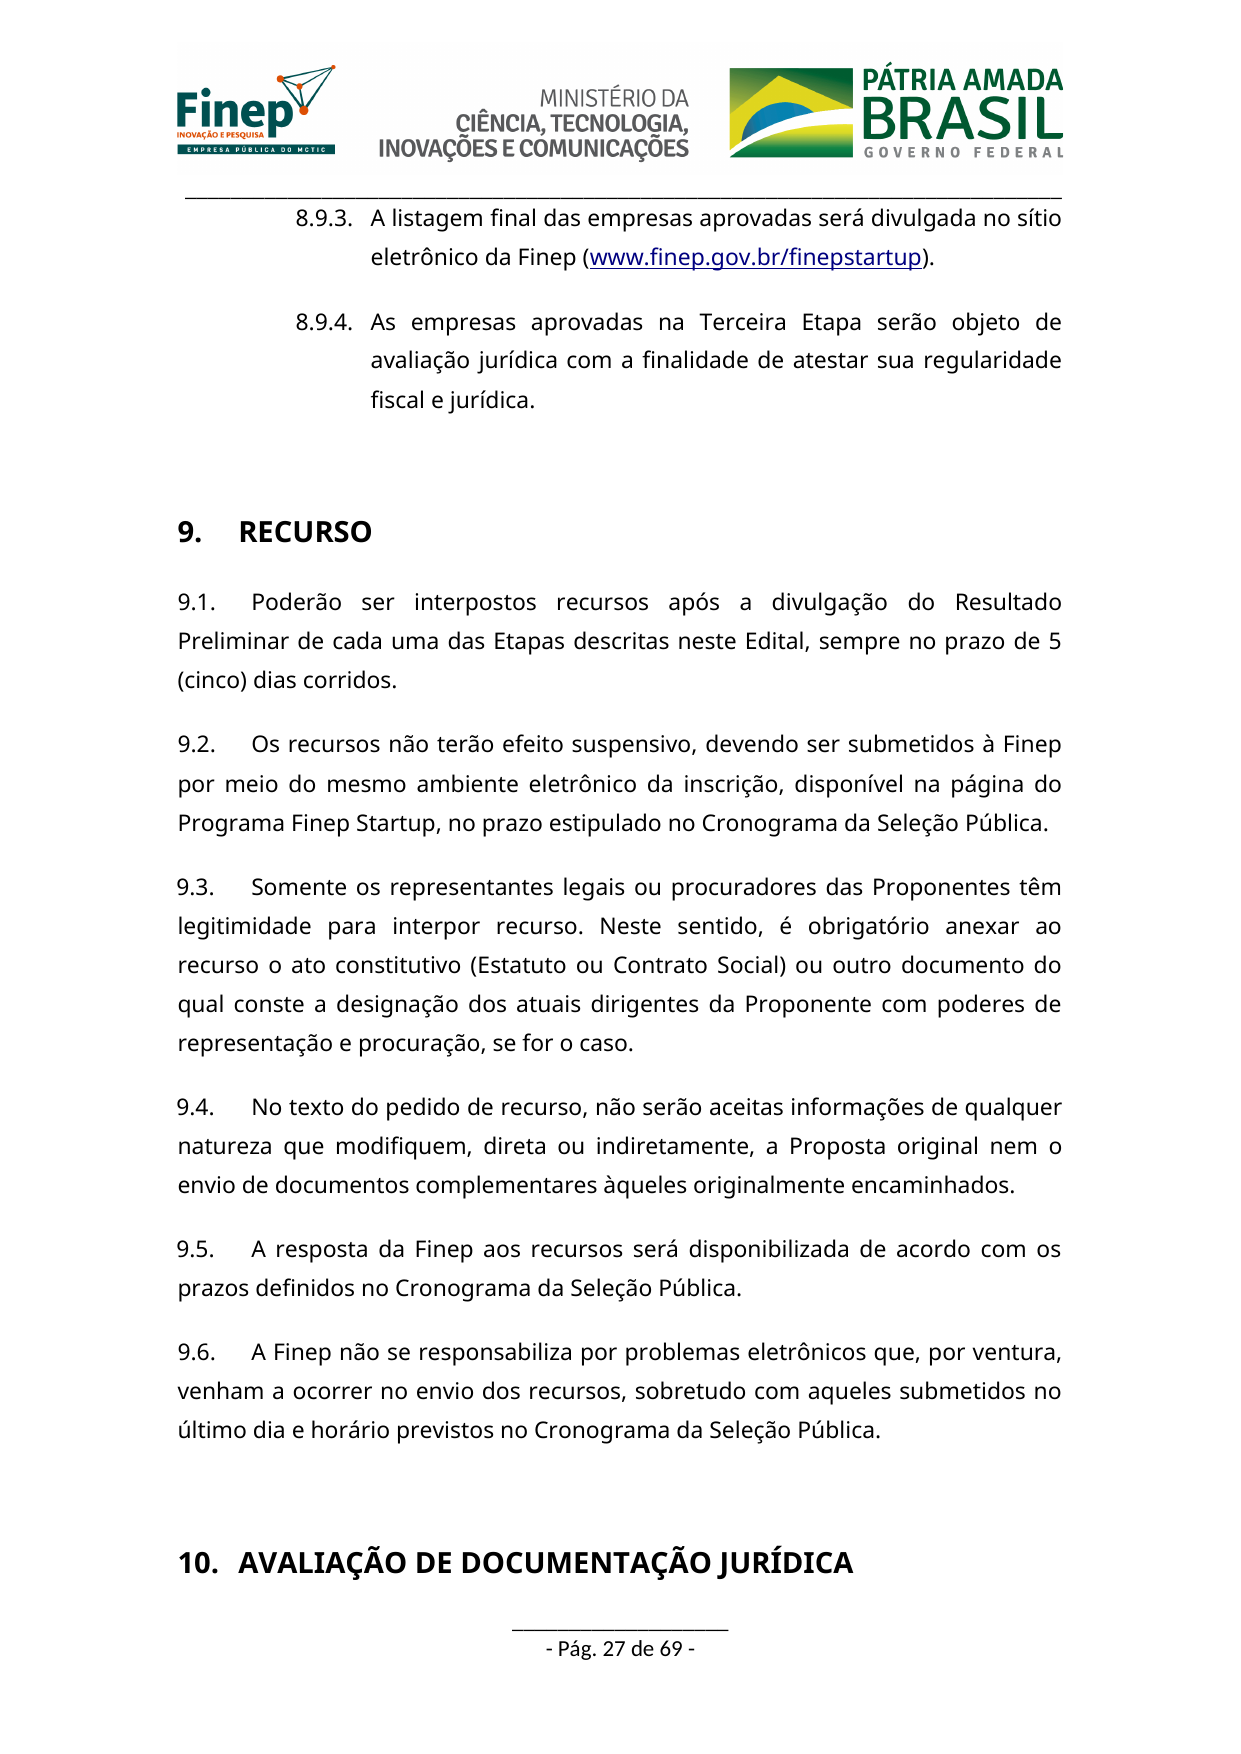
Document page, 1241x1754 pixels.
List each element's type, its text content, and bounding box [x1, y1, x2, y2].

list As empresas aprovadas na Terceira Etapa serão objeto de avaliação jurídica com a finalidade de atestar sua regularidade fiscal e jurídica. [295, 305, 1063, 415]
list No texto do pedido de recurso, não serão aceitas informações de qualquer natureza que modifiquem, direta ou indiretamente, a Proposta original nem o envio de documentos complementares àqueles originalmente encaminhados. [176, 1091, 1063, 1200]
list Poderão ser interpostos recursos após a divulgação do Resultado Preliminar de cada uma das Etapas descritas neste Edital, sempre no prazo de 5 (cinco) dias corridos. [177, 586, 1063, 696]
list RECURSO [177, 512, 1063, 551]
list A listagem final das empresas aprovadas será divulgada no sítio eletrônico da Finep (www.finep.gov.br/finepstartup). [295, 202, 1063, 273]
list Os recursos não terão efeito suspensivo, devendo ser submetidos à Finep por meio do mesmo ambiente eletrônico da inscrição, disponível na página do Programa Finep Startup, no prazo estipulado no Cronograma da Seleção Pública. [177, 728, 1063, 838]
list A Finep não se responsabiliza por problemas eletrônicos que, por ventura, venham a ocorrer no envio dos recursos, sobretudo com aqueles submetidos no último dia e horário previstos no Cronograma da Seleção Pública. [177, 1336, 1063, 1446]
list AVALIAÇÃO DE DOCUMENTAÇÃO JURÍDICA [177, 1542, 1063, 1582]
list A resposta da Finep aos recursos será disponibilizada de acordo com os prazos definidos no Cronograma da Seleção Pública. [176, 1233, 1063, 1303]
list Somente os representantes legais ou procuradores das Proponentes têm legitimidade para interpor recurso. Neste sentido, é obrigatório anexar ao recurso o ato constitutivo (Estatuto ou Contrato Social) ou outro documento do qual conste a designação dos atuais dirigentes da Proponente com poderes de representação e procuração, se for o caso. [176, 871, 1063, 1058]
